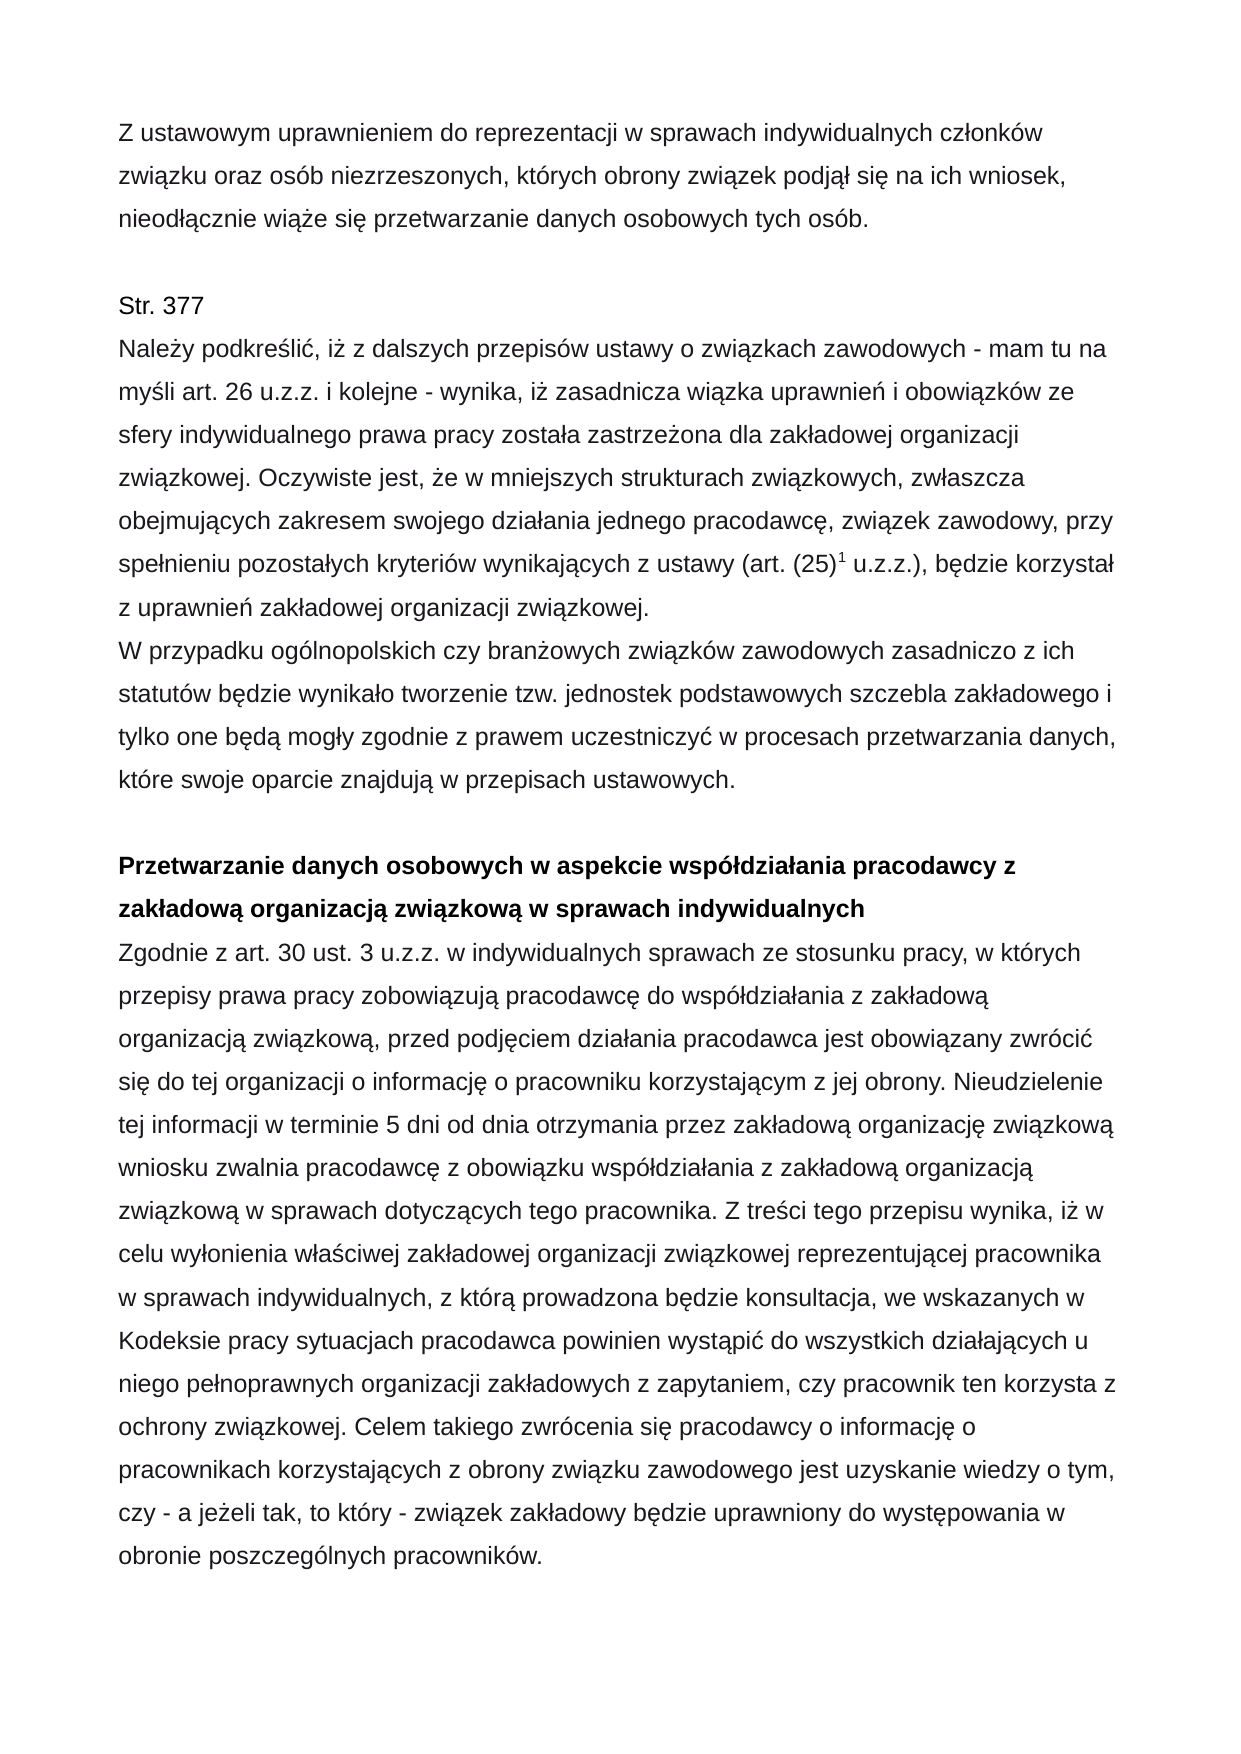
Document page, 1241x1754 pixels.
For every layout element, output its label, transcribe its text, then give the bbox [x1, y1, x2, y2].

text Z ustawowym uprawnieniem do reprezentacji w sprawach indywidualnych członków związku oraz osób niezrzeszonych, których obrony związek podjął się na ich wniosek, nieodłącznie wiąże się przetwarzanie danych osobowych tych osób. [118, 118, 1122, 233]
text Należy podkreślić, iż z dalszych przepisów ustawy o związkach zawodowych - mam tu na myśli art. 26 u.z.z. i kolejne - wynika, iż zasadnicza wiązka uprawnień i obowiązków ze sfery indywidualnego prawa pracy została zastrzeżona dla zakładowej organizacji związkowej. Oczywiste jest, że w mniejszych strukturach związkowych, zwłaszcza obejmujących zakresem swojego działania jednego pracodawcę, związek zawodowy, przy spełnieniu pozostałych kryteriów wynikających z ustawy (art. (25)1 u.z.z.), będzie korzystał z uprawnień zakładowej organizacji związkowej. [118, 334, 1122, 621]
text Str. 377 [118, 291, 1122, 319]
text Zgodnie z art. 30 ust. 3 u.z.z. w indywidualnych sprawach ze stosunku pracy, w których przepisy prawa pracy zobowiązują pracodawcę do współdziałania z zakładową organizacją związkową, przed podjęciem działania pracodawca jest obowiązany zwrócić się do tej organizacji o informację o pracowniku korzystającym z jej obrony. Nieudzielenie tej informacji w terminie 5 dni od dnia otrzymania przez zakładową organizację związkową wniosku zwalnia pracodawcę z obowiązku współdziałania z zakładową organizacją związkową w sprawach dotyczących tego pracownika. Z treści tego przepisu wynika, iż w celu wyłonienia właściwej zakładowej organizacji związkowej reprezentującej pracownika w sprawach indywidualnych, z którą prowadzona będzie konsultacja, we wskazanych w Kodeksie pracy sytuacjach pracodawca powinien wystąpić do wszystkich działających u niego pełnoprawnych organizacji zakładowych z zapytaniem, czy pracownik ten korzysta z ochrony związkowej. Celem takiego zwrócenia się pracodawcy o informację o pracownikach korzystających z obrony związku zawodowego jest uzyskanie wiedzy o tym, czy - a jeżeli tak, to który - związek zakładowy będzie uprawniony do występowania w obronie poszczególnych pracowników. [118, 937, 1122, 1570]
text W przypadku ogólnopolskich czy branżowych związków zawodowych zasadniczo z ich statutów będzie wynikało tworzenie tzw. jednostek podstawowych szczebla zakładowego i tylko one będą mogły zgodnie z prawem uczestniczyć w procesach przetwarzania danych, które swoje oparcie znajdują w przepisach ustawowych. [118, 636, 1122, 794]
subtitle Przetwarzanie danych osobowych w aspekcie współdziałania pracodawcy z zakładową organizacją związkową w sprawach indywidualnych [118, 851, 1122, 923]
